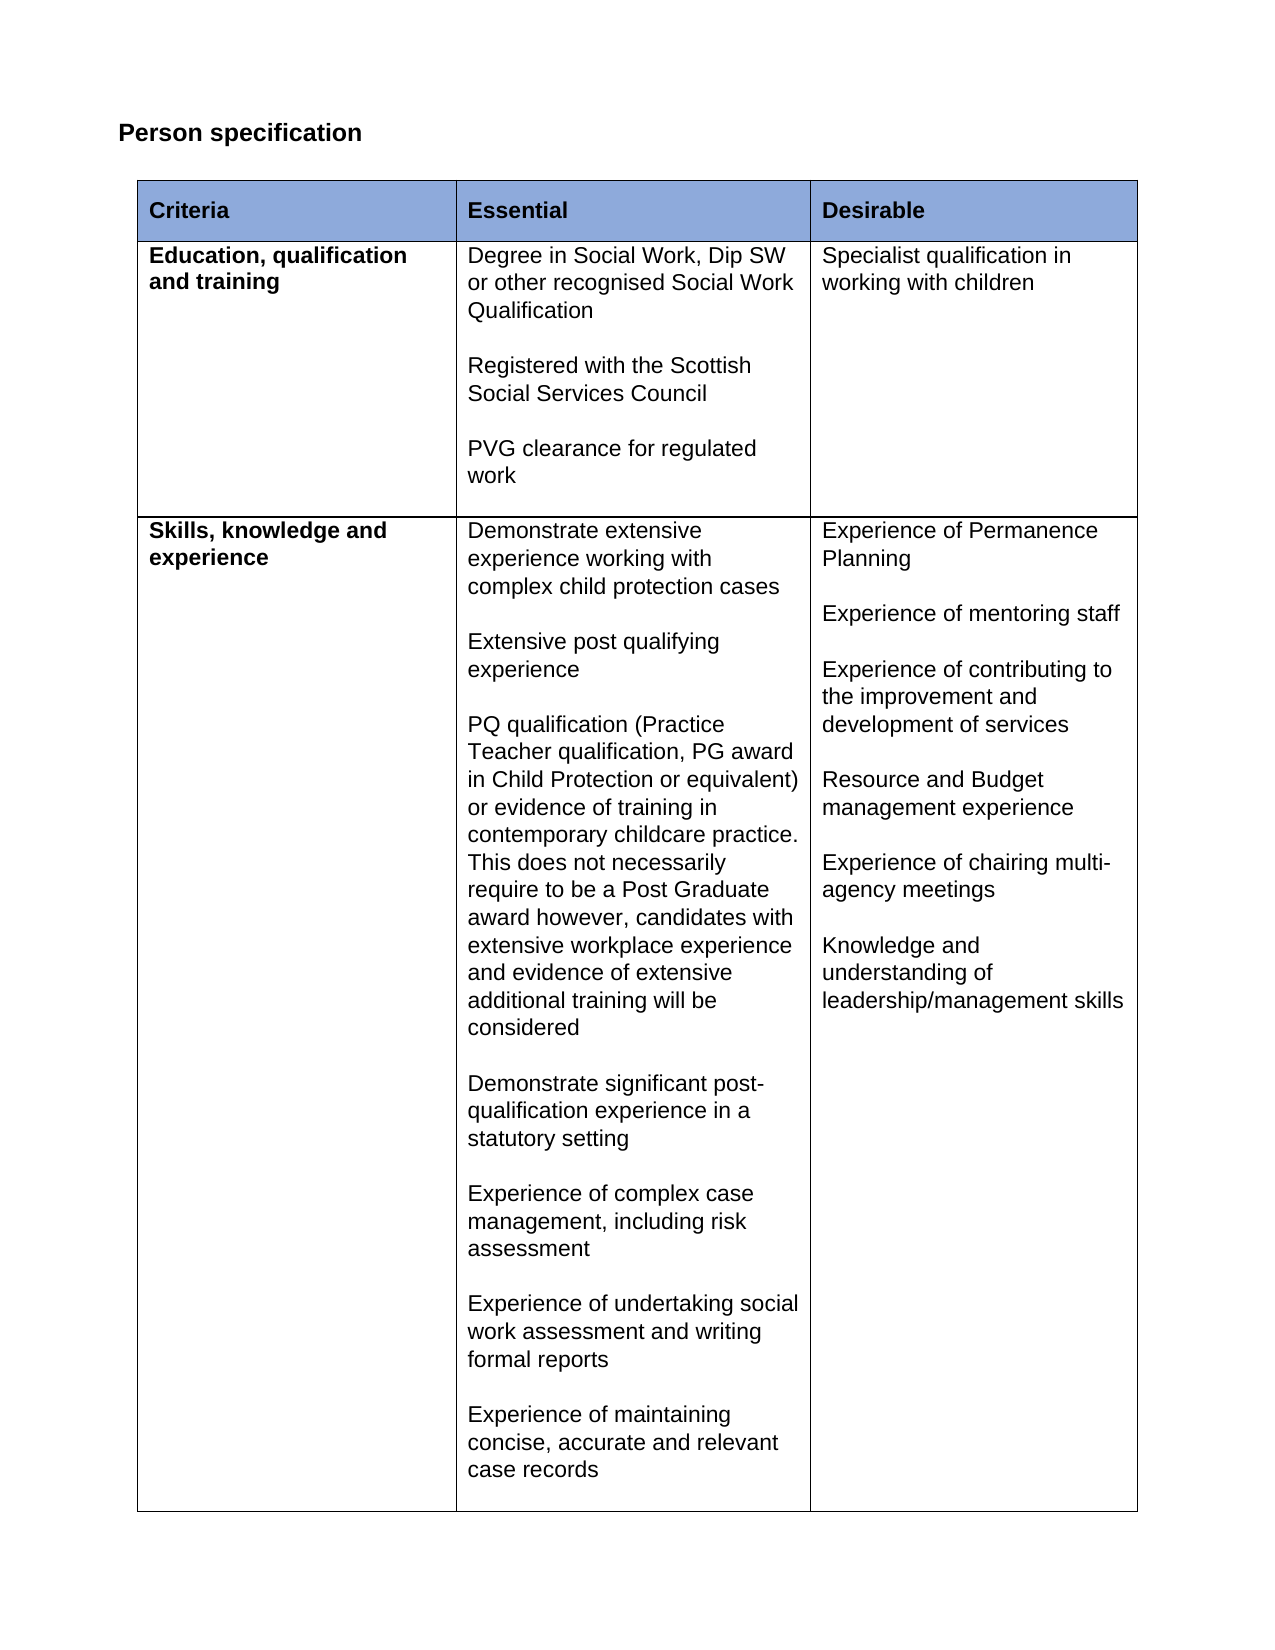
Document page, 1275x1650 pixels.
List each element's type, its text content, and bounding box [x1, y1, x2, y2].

table_cell Specialist qualification in working with children [811, 242, 1137, 516]
table_cell Skills, knowledge and experience [138, 518, 456, 1511]
table_header Criteria [138, 181, 456, 241]
table_cell Experience of Permanence Planning Experience of mentoring staff Experience of contributing to the improvement and development of services Resource and Budget management experience Experience of chairing multi-agency meetings Knowledge and understanding of leadership/management skills [811, 518, 1137, 1511]
table_cell Degree in Social Work, Dip SW or other recognised Social Work Qualification Registered with the Scottish Social Services Council PVG clearance for regulated work [457, 242, 810, 516]
table_cell Demonstrate extensive experience working with complex child protection cases Extensive post qualifying experience PQ qualification (Practice Teacher qualification, PG award in Child Protection or equivalent) or evidence of training in contemporary childcare practice. This does not necessarily require to be a Post Graduate award however, candidates with extensive workplace experience and evidence of extensive additional training will be considered Demonstrate significant post-qualification experience in a statutory setting Experience of complex case management, including risk assessment Experience of undertaking social work assessment and writing formal reports Experience of maintaining concise, accurate and relevant case records [457, 518, 810, 1511]
subtitle Person specification [118, 118, 1157, 147]
table_header Essential [457, 181, 810, 241]
table_cell Education, qualification and training [138, 242, 456, 516]
table_header Desirable [811, 181, 1137, 241]
